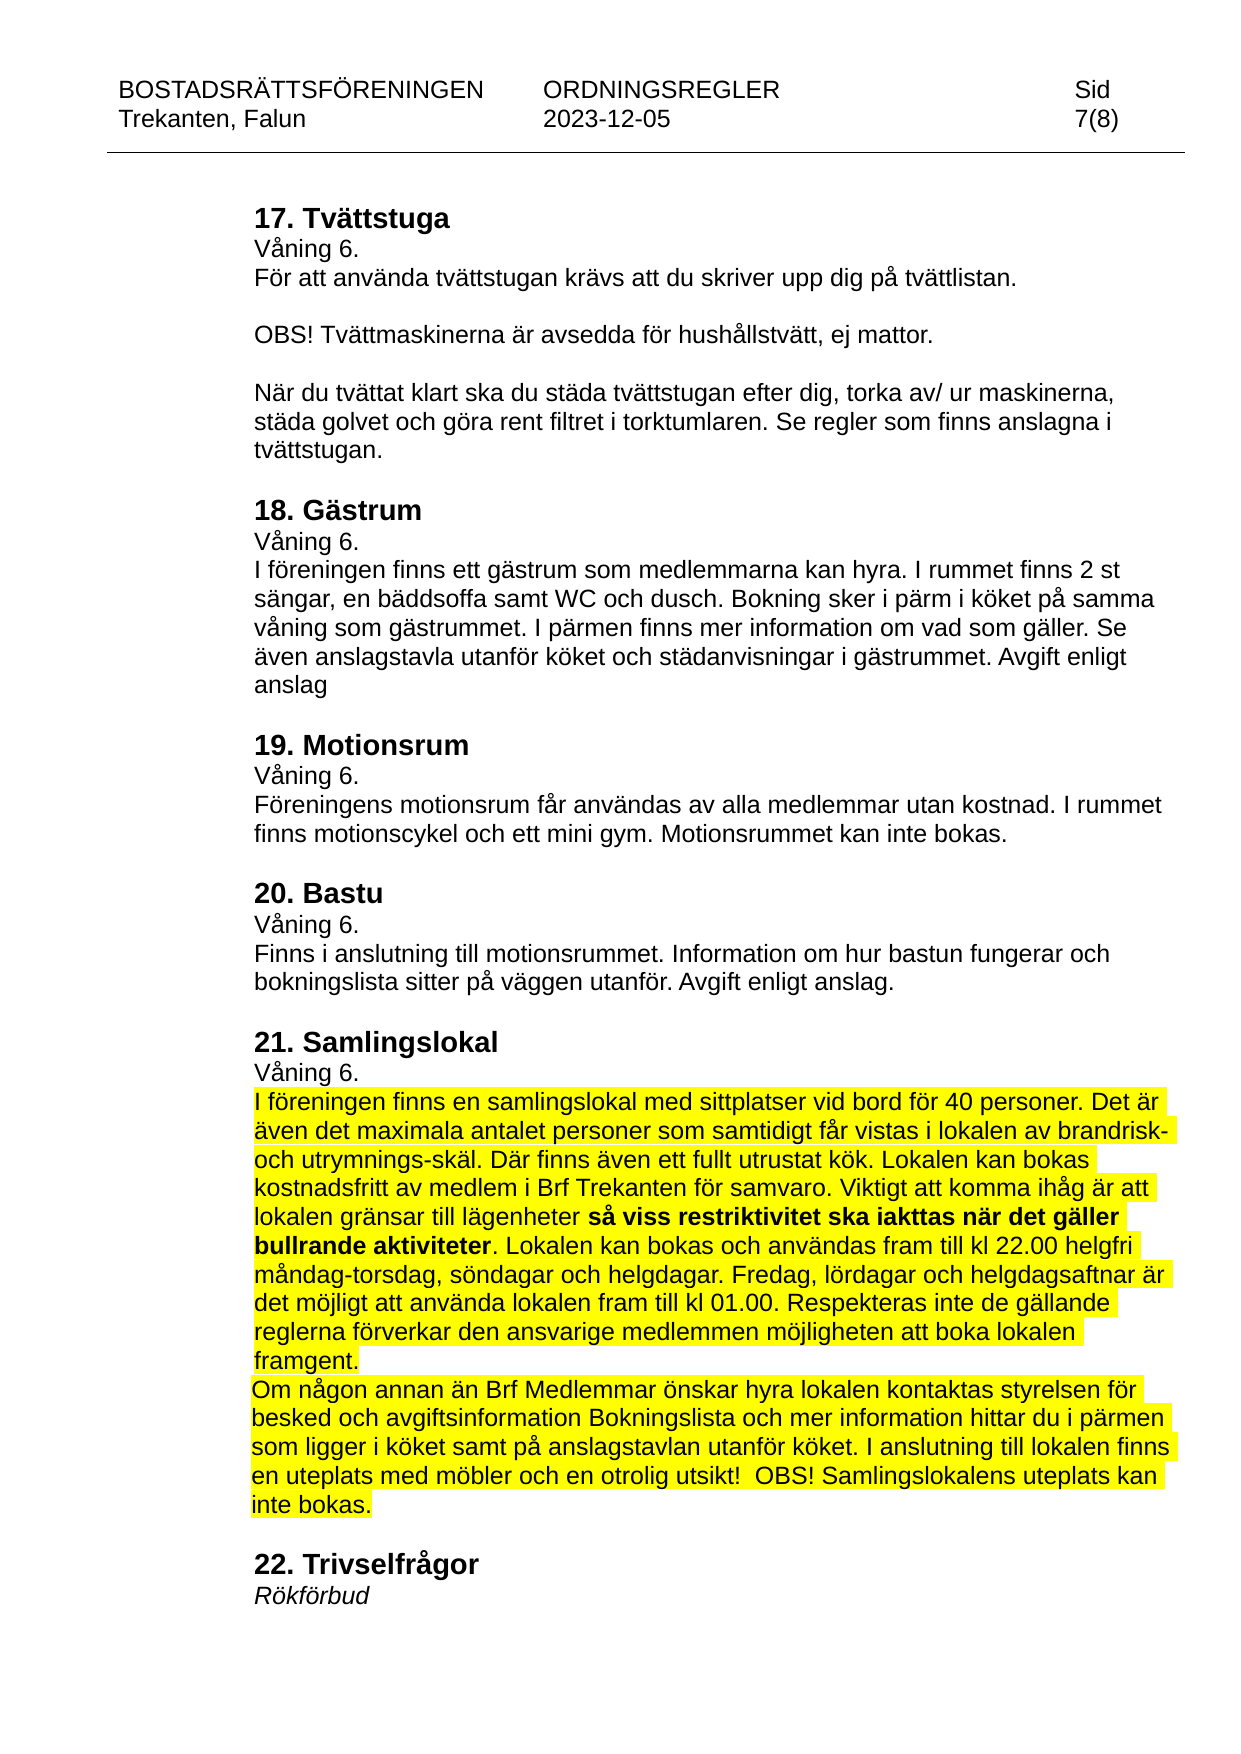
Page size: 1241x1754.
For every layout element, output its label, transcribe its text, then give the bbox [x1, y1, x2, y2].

text Föreningens motionsrum får användas av alla medlemmar utan kostnad. I rummet finns motionscykel och ett mini gym. Motionsrummet kan inte bokas. [254, 790, 1181, 847]
text Om någon annan än Brf Medlemmar önskar hyra lokalen kontaktas styrelsen för besked och avgiftsinformation Bokningslista och mer information hittar du i pärmen som ligger i köket samt på anslagstavlan utanför köket. I anslutning till lokalen finns en uteplats med möbler och en otrolig utsikt! OBS! Samlingslokalens uteplats kan inte bokas. [251, 1374, 1181, 1518]
text För att använda tvättstugan krävs att du skriver upp dig på tvättlistan. [254, 263, 1181, 292]
text I föreningen finns en samlingslokal med sittplatser vid bord för 40 personer. Det är även det maximala antalet personer som samtidigt får vistas i lokalen av brandrisk- och utrymnings-skäl. Där finns även ett fullt utrustat kök. Lokalen kan bokas kostnadsfritt av medlem i Brf Trekanten för samvaro. Viktigt att komma ihåg är att lokalen gränsar till lägenheter så viss restriktivitet ska iakttas när det gäller bullrande aktiviteter. Lokalen kan bokas och användas fram till kl 22.00 helgfri måndag-torsdag, söndagar och helgdagar. Fredag, lördagar och helgdagsaftnar är det möjligt att använda lokalen fram till kl 01.00. Respekteras inte de gällande reglerna förverkar den ansvarige medlemmen möjligheten att boka lokalen framgent. [254, 1087, 1181, 1374]
text Finns i anslutning till motionsrummet. Information om hur bastun fungerar och bokningslista sitter på väggen utanför. Avgift enligt anslag. [254, 938, 1181, 996]
text Våning 6. [254, 761, 1181, 790]
text 17. Tvättstuga [254, 201, 1181, 234]
text När du tvättat klart ska du städa tvättstugan efter dig, torka av/ ur maskinerna, städa golvet och göra rent filtret i torktumlaren. Se regler som finns anslagna i tvättstugan. [254, 378, 1181, 464]
text 20. Bastu [254, 876, 1181, 910]
text Våning 6. [254, 234, 1181, 263]
text OBS! Tvättmaskinerna är avsedda för hushållstvätt, ej mattor. [254, 320, 1181, 349]
text 22. Trivselfrågor [254, 1547, 1181, 1581]
text I föreningen finns ett gästrum som medlemmarna kan hyra. I rummet finns 2 st sängar, en bäddsoffa samt WC och dusch. Bokning sker i pärm i köket på samma våning som gästrummet. I pärmen finns mer information om vad som gäller. Se även anslagstavla utanför köket och städanvisningar i gästrummet. Avgift enligt anslag [254, 555, 1181, 699]
text Våning 6. [254, 526, 1181, 555]
text Våning 6. [254, 1058, 1181, 1087]
text 19. Motionsrum [254, 728, 1181, 761]
text 18. Gästrum [254, 493, 1181, 526]
text Våning 6. [254, 910, 1181, 938]
text Rökförbud [254, 1581, 1181, 1609]
text 21. Samlingslokal [254, 1025, 1181, 1058]
